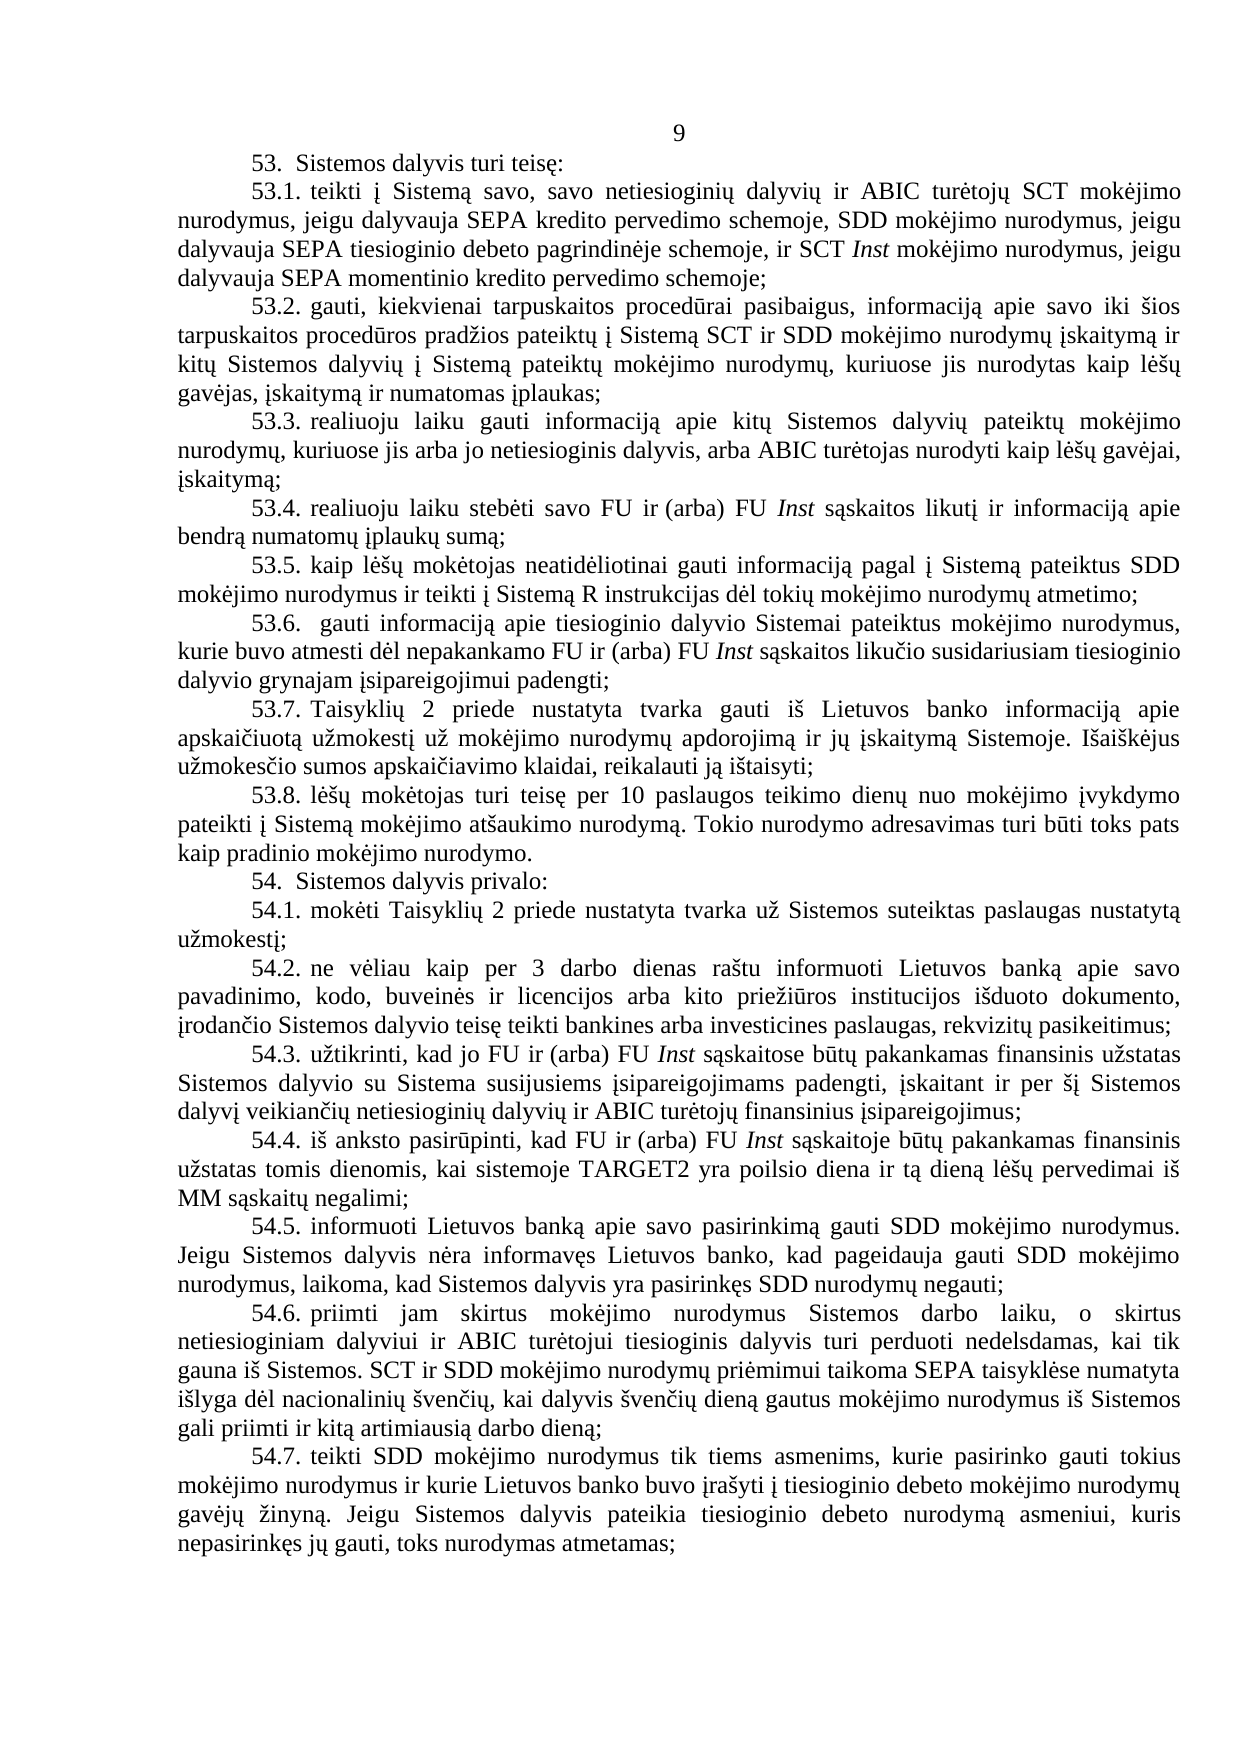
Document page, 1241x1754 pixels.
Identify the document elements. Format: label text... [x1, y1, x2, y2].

text 54.6. priimti jam skirtus mokėjimo nurodymus Sistemos darbo laiku, o skirtus netiesioginiam dalyviui ir ABIC turėtojui tiesioginis dalyvis turi perduoti nedelsdamas, kai tik gauna iš Sistemos. SCT ir SDD mokėjimo nurodymų priėmimui taikoma SEPA taisyklėse numatyta išlyga dėl nacionalinių švenčių, kai dalyvis švenčių dieną gautus mokėjimo nurodymus iš Sistemos gali priimti ir kitą artimiausią darbo dieną; [177, 1298, 1181, 1441]
text 54.4. iš anksto pasirūpinti, kad FU ir (arba) FU Inst sąskaitoje būtų pakankamas finansinis užstatas tomis dienomis, kai sistemoje TARGET2 yra poilsio diena ir tą dieną lėšų pervedimai iš MM sąskaitų negalimi; [177, 1125, 1181, 1211]
text 53.6. gauti informaciją apie tiesioginio dalyvio Sistemai pateiktus mokėjimo nurodymus, kurie buvo atmesti dėl nepakankamo FU ir (arba) FU Inst sąskaitos likučio susidariusiam tiesioginio dalyvio grynajam įsipareigojimui padengti; [177, 608, 1181, 694]
text 53.4. realiuoju laiku stebėti savo FU ir (arba) FU Inst sąskaitos likutį ir informaciją apie bendrą numatomų įplaukų sumą; [177, 493, 1181, 550]
text 54.3. užtikrinti, kad jo FU ir (arba) FU Inst sąskaitose būtų pakankamas finansinis užstatas Sistemos dalyvio su Sistema susijusiems įsipareigojimams padengti, įskaitant ir per šį Sistemos dalyvį veikiančių netiesioginių dalyvių ir ABIC turėtojų finansinius įsipareigojimus; [177, 1039, 1181, 1125]
text 53.8. lėšų mokėtojas turi teisę per 10 paslaugos teikimo dienų nuo mokėjimo įvykdymo pateikti į Sistemą mokėjimo atšaukimo nurodymą. Tokio nurodymo adresavimas turi būti toks pats kaip pradinio mokėjimo nurodymo. [177, 780, 1181, 866]
text 54.5. informuoti Lietuvos banką apie savo pasirinkimą gauti SDD mokėjimo nurodymus. Jeigu Sistemos dalyvis nėra informavęs Lietuvos banko, kad pageidauja gauti SDD mokėjimo nurodymus, laikoma, kad Sistemos dalyvis yra pasirinkęs SDD nurodymų negauti; [177, 1211, 1181, 1298]
text 53.7. Taisyklių 2 priede nustatyta tvarka gauti iš Lietuvos banko informaciją apie apskaičiuotą užmokestį už mokėjimo nurodymų apdorojimą ir jų įskaitymą Sistemoje. Išaiškėjus užmokesčio sumos apskaičiavimo klaidai, reikalauti ją ištaisyti; [177, 694, 1181, 780]
text 53. Sistemos dalyvis turi teisę: [177, 148, 1181, 176]
text 54.1. mokėti Taisyklių 2 priede nustatyta tvarka už Sistemos suteiktas paslaugas nustatytą užmokestį; [177, 895, 1181, 953]
text 54.2. ne vėliau kaip per 3 darbo dienas raštu informuoti Lietuvos banką apie savo pavadinimo, kodo, buveinės ir licencijos arba kito priežiūros institucijos išduoto dokumento, įrodančio Sistemos dalyvio teisę teikti bankines arba investicines paslaugas, rekvizitų pasikeitimus; [177, 953, 1181, 1039]
text 53.1. teikti į Sistemą savo, savo netiesioginių dalyvių ir ABIC turėtojų SCT mokėjimo nurodymus, jeigu dalyvauja SEPA kredito pervedimo schemoje, SDD mokėjimo nurodymus, jeigu dalyvauja SEPA tiesioginio debeto pagrindinėje schemoje, ir SCT Inst mokėjimo nurodymus, jeigu dalyvauja SEPA momentinio kredito pervedimo schemoje; [177, 176, 1181, 291]
text 53.5. kaip lėšų mokėtojas neatidėliotinai gauti informaciją pagal į Sistemą pateiktus SDD mokėjimo nurodymus ir teikti į Sistemą R instrukcijas dėl tokių mokėjimo nurodymų atmetimo; [177, 550, 1181, 608]
text 54.7. teikti SDD mokėjimo nurodymus tik tiems asmenims, kurie pasirinko gauti tokius mokėjimo nurodymus ir kurie Lietuvos banko buvo įrašyti į tiesioginio debeto mokėjimo nurodymų gavėjų žinyną. Jeigu Sistemos dalyvis pateikia tiesioginio debeto nurodymą asmeniui, kuris nepasirinkęs jų gauti, toks nurodymas atmetamas; [177, 1441, 1181, 1556]
text 54. Sistemos dalyvis privalo: [177, 866, 1181, 895]
text 53.3. realiuoju laiku gauti informaciją apie kitų Sistemos dalyvių pateiktų mokėjimo nurodymų, kuriuose jis arba jo netiesioginis dalyvis, arba ABIC turėtojas nurodyti kaip lėšų gavėjai, įskaitymą; [177, 406, 1181, 493]
text 53.2. gauti, kiekvienai tarpuskaitos procedūrai pasibaigus, informaciją apie savo iki šios tarpuskaitos procedūros pradžios pateiktų į Sistemą SCT ir SDD mokėjimo nurodymų įskaitymą ir kitų Sistemos dalyvių į Sistemą pateiktų mokėjimo nurodymų, kuriuose jis nurodytas kaip lėšų gavėjas, įskaitymą ir numatomas įplaukas; [177, 291, 1181, 406]
